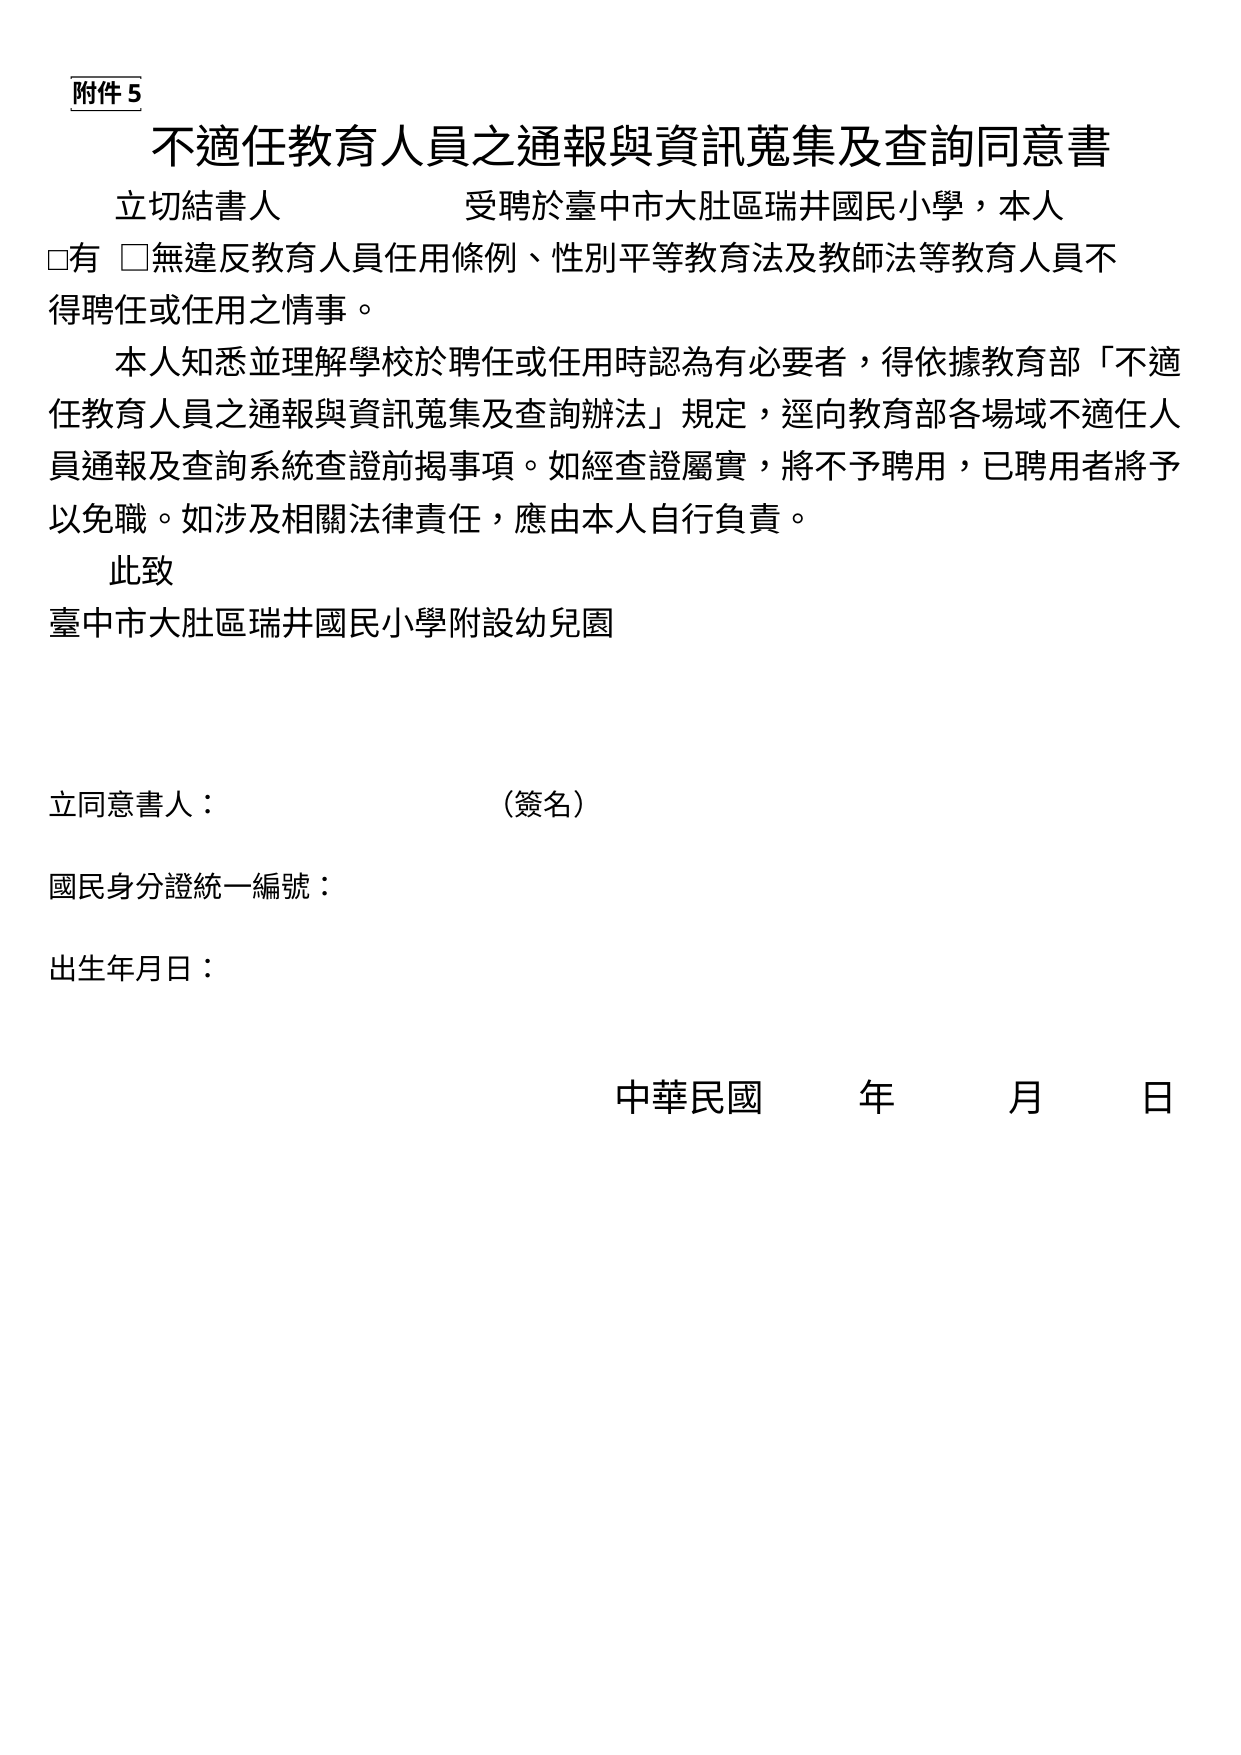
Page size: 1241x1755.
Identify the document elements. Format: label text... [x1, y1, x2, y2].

text 不適任教育人員之通報與資訊蒐集及查詢同意書 [48, 110, 1214, 177]
text 臺中市大肚區瑞井國民小學附設幼兒園 [48, 593, 1214, 646]
text 本人知悉並理解學校於聘任或任用時認為有必要者，得依據教育部「不適任教育人員之通報與資訊蒐集及查詢辦法」規定，逕向教育部各場域不適任人員通報及查詢系統查證前揭事項。如經查證屬實，將不予聘用，已聘用者將予以免職。如涉及相關法律責任，應由本人自行負責。 [48, 333, 1214, 541]
text 出生年月日： [48, 946, 1214, 988]
text 國民身分證統一編號： [48, 864, 1214, 906]
text 此致 [48, 541, 1214, 593]
text 得聘任或任用之情事。 [48, 281, 1214, 333]
text 中華民國 年 月 日 [48, 1067, 1177, 1122]
text □有 □無違反教育人員任用條例、性別平等教育法及教師法等教育人員不 [48, 229, 1214, 281]
text 立同意書人： （簽名） [48, 782, 1214, 824]
text 立切結書人 受聘於臺中市大肚區瑞井國民小學，本人 [48, 177, 1214, 229]
